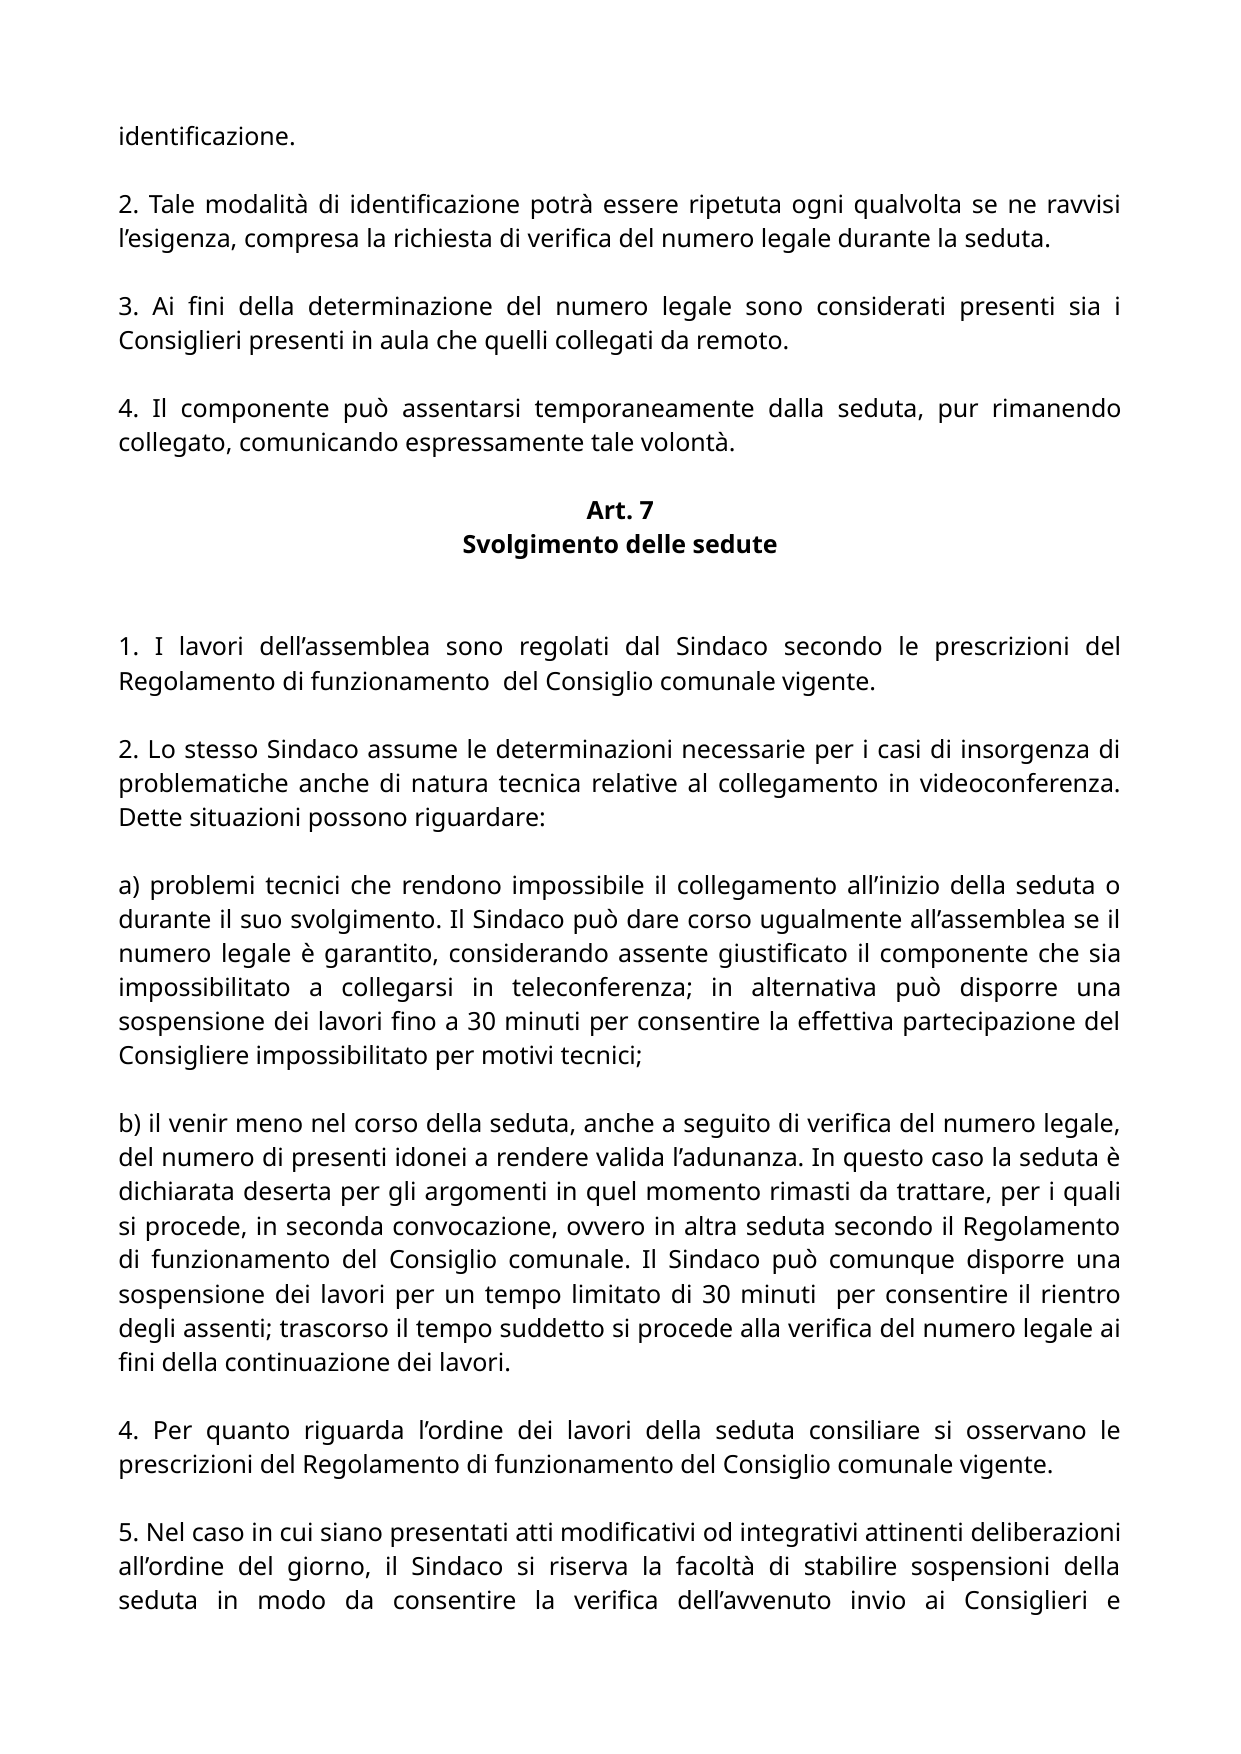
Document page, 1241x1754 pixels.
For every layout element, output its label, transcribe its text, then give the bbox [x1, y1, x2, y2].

text b) il venir meno nel corso della seduta, anche a seguito di verifica del numero legale, del numero di presenti idonei a rendere valida l’adunanza. In questo caso la seduta è dichiarata deserta per gli argomenti in quel momento rimasti da trattare, per i quali si procede, in seconda convocazione, ovvero in altra seduta secondo il Regolamento di funzionamento del Consiglio comunale. Il Sindaco può comunque disporre una sospensione dei lavori per un tempo limitato di 30 minuti per consentire il rientro degli assenti; trascorso il tempo suddetto si procede alla verifica del numero legale ai fini della continuazione dei lavori. [118, 1106, 1122, 1378]
text 5. Nel caso in cui siano presentati atti modificativi od integrativi attinenti deliberazioni all’ordine del giorno, il Sindaco si riserva la facoltà di stabilire sospensioni della seduta in modo da consentire la verifica dell’avvenuto invio ai Consiglieri e [118, 1515, 1122, 1617]
text Svolgimento delle sedute [118, 527, 1122, 561]
text 3. Ai fini della determinazione del numero legale sono considerati presenti sia i Consiglieri presenti in aula che quelli collegati da remoto. [118, 288, 1122, 357]
text identificazione. [118, 118, 1122, 152]
text 4. Il componente può assentarsi temporaneamente dalla seduta, pur rimanendo collegato, comunicando espressamente tale volontà. [118, 391, 1122, 459]
text 1. I lavori dell’assemblea sono regolati dal Sindaco secondo le prescrizioni del Regolamento di funzionamento del Consiglio comunale vigente. [118, 629, 1122, 697]
text 2. Tale modalità di identificazione potrà essere ripetuta ogni qualvolta se ne ravvisi l’esigenza, compresa la richiesta di verifica del numero legale durante la seduta. [118, 186, 1122, 254]
text 2. Lo stesso Sindaco assume le determinazioni necessarie per i casi di insorgenza di problematiche anche di natura tecnica relative al collegamento in videoconferenza. Dette situazioni possono riguardare: [118, 731, 1122, 833]
text a) problemi tecnici che rendono impossibile il collegamento all’inizio della seduta o durante il suo svolgimento. Il Sindaco può dare corso ugualmente all’assemblea se il numero legale è garantito, considerando assente giustificato il componente che sia impossibilitato a collegarsi in teleconferenza; in alternativa può disporre una sospensione dei lavori fino a 30 minuti per consentire la effettiva partecipazione del Consigliere impossibilitato per motivi tecnici; [118, 867, 1122, 1072]
text 4. Per quanto riguarda l’ordine dei lavori della seduta consiliare si osservano le prescrizioni del Regolamento di funzionamento del Consiglio comunale vigente. [118, 1412, 1122, 1481]
text Art. 7 [118, 493, 1122, 527]
